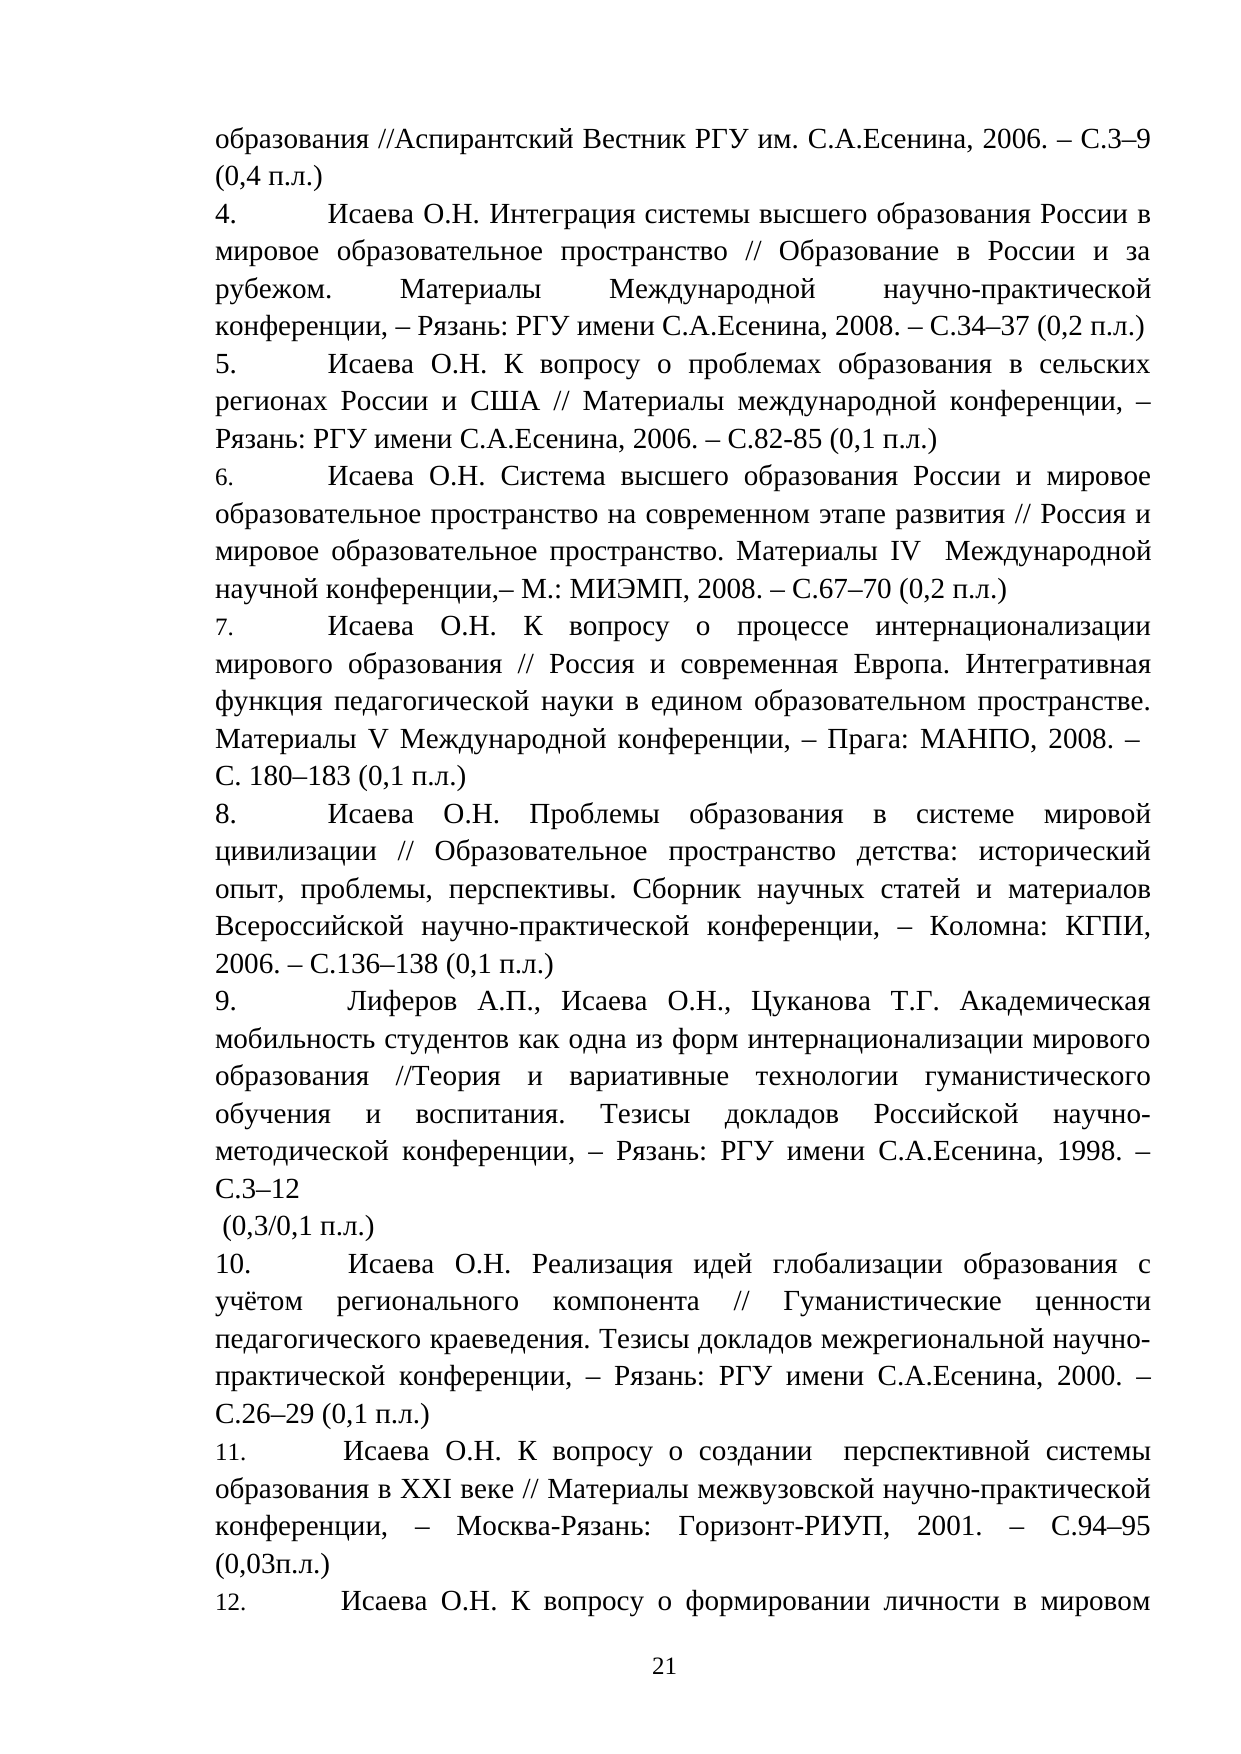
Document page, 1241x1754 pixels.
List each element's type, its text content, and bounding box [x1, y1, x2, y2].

list Лиферов А.П., Исаева О.Н., Цуканова Т.Г. Академическая мобильность студентов как одна из форм интернационализации мирового образования //Теория и вариативные технологии гуманистического обучения и воспитания. Тезисы докладов Российской научно-методической конференции, – Рязань: РГУ имени С.А.Есенина, 1998. – С.3–12 (0,3/0,1 п.л.) [215, 981, 1152, 1243]
list Исаева О.Н. Реализация идей глобализации образования с учётом регионального компонента // Гуманистические ценности педагогического краеведения. Тезисы докладов межрегиональной научно-практической конференции, – Рязань: РГУ имени С.А.Есенина, 2000. – С.26–29 (0,1 п.л.) [215, 1243, 1152, 1431]
list Исаева О.Н. К вопросу о проблемах образования в сельских регионах России и США // Материалы международной конференции, – Рязань: РГУ имени С.А.Есенина, 2006. – С.82-85 (0,1 п.л.) [215, 343, 1152, 456]
list Исаева О.Н. К вопросу о создании перспективной системы образования в XXI веке // Материалы межвузовской научно-практической конференции, – Москва-Рязань: Горизонт-РИУП, 2001. – С.94–95 (0,03п.л.) [215, 1431, 1152, 1581]
list Исаева О.Н. Проблемы образования в системе мировой цивилизации // Образовательное пространство детства: исторический опыт, проблемы, перспективы. Сборник научных статей и материалов Всероссийской научно-практической конференции, – Коломна: КГПИ, 2006. – С.136–138 (0,1 п.л.) [215, 793, 1152, 981]
list образования //Аспирантский Вестник РГУ им. С.А.Есенина, 2006. – С.3–9 (0,4 п.л.) [215, 118, 1152, 193]
list Исаева О.Н. Интеграция системы высшего образования России в мировое образовательное пространство // Образование в России и за рубежом. Материалы Международной научно-практической конференции, – Рязань: РГУ имени С.А.Есенина, 2008. – С.34–37 (0,2 п.л.) [215, 193, 1152, 343]
list Исаева О.Н. Система высшего образования России и мировое образовательное пространство на современном этапе развития // Россия и мировое образовательное пространство. Материалы IV Международной научной конференции,– М.: МИЭМП, 2008. – С.67–70 (0,2 п.л.) [215, 456, 1152, 606]
list Исаева О.Н. К вопросу о формировании личности в мировом [215, 1581, 1152, 1618]
list Исаева О.Н. К вопросу о процессе интернационализации мирового образования // Россия и современная Европа. Интегративная функция педагогической науки в едином образовательном пространстве. Материалы V Международной конференции, – Прага: МАНПО, 2008. – С. 180–183 (0,1 п.л.) [215, 606, 1152, 793]
